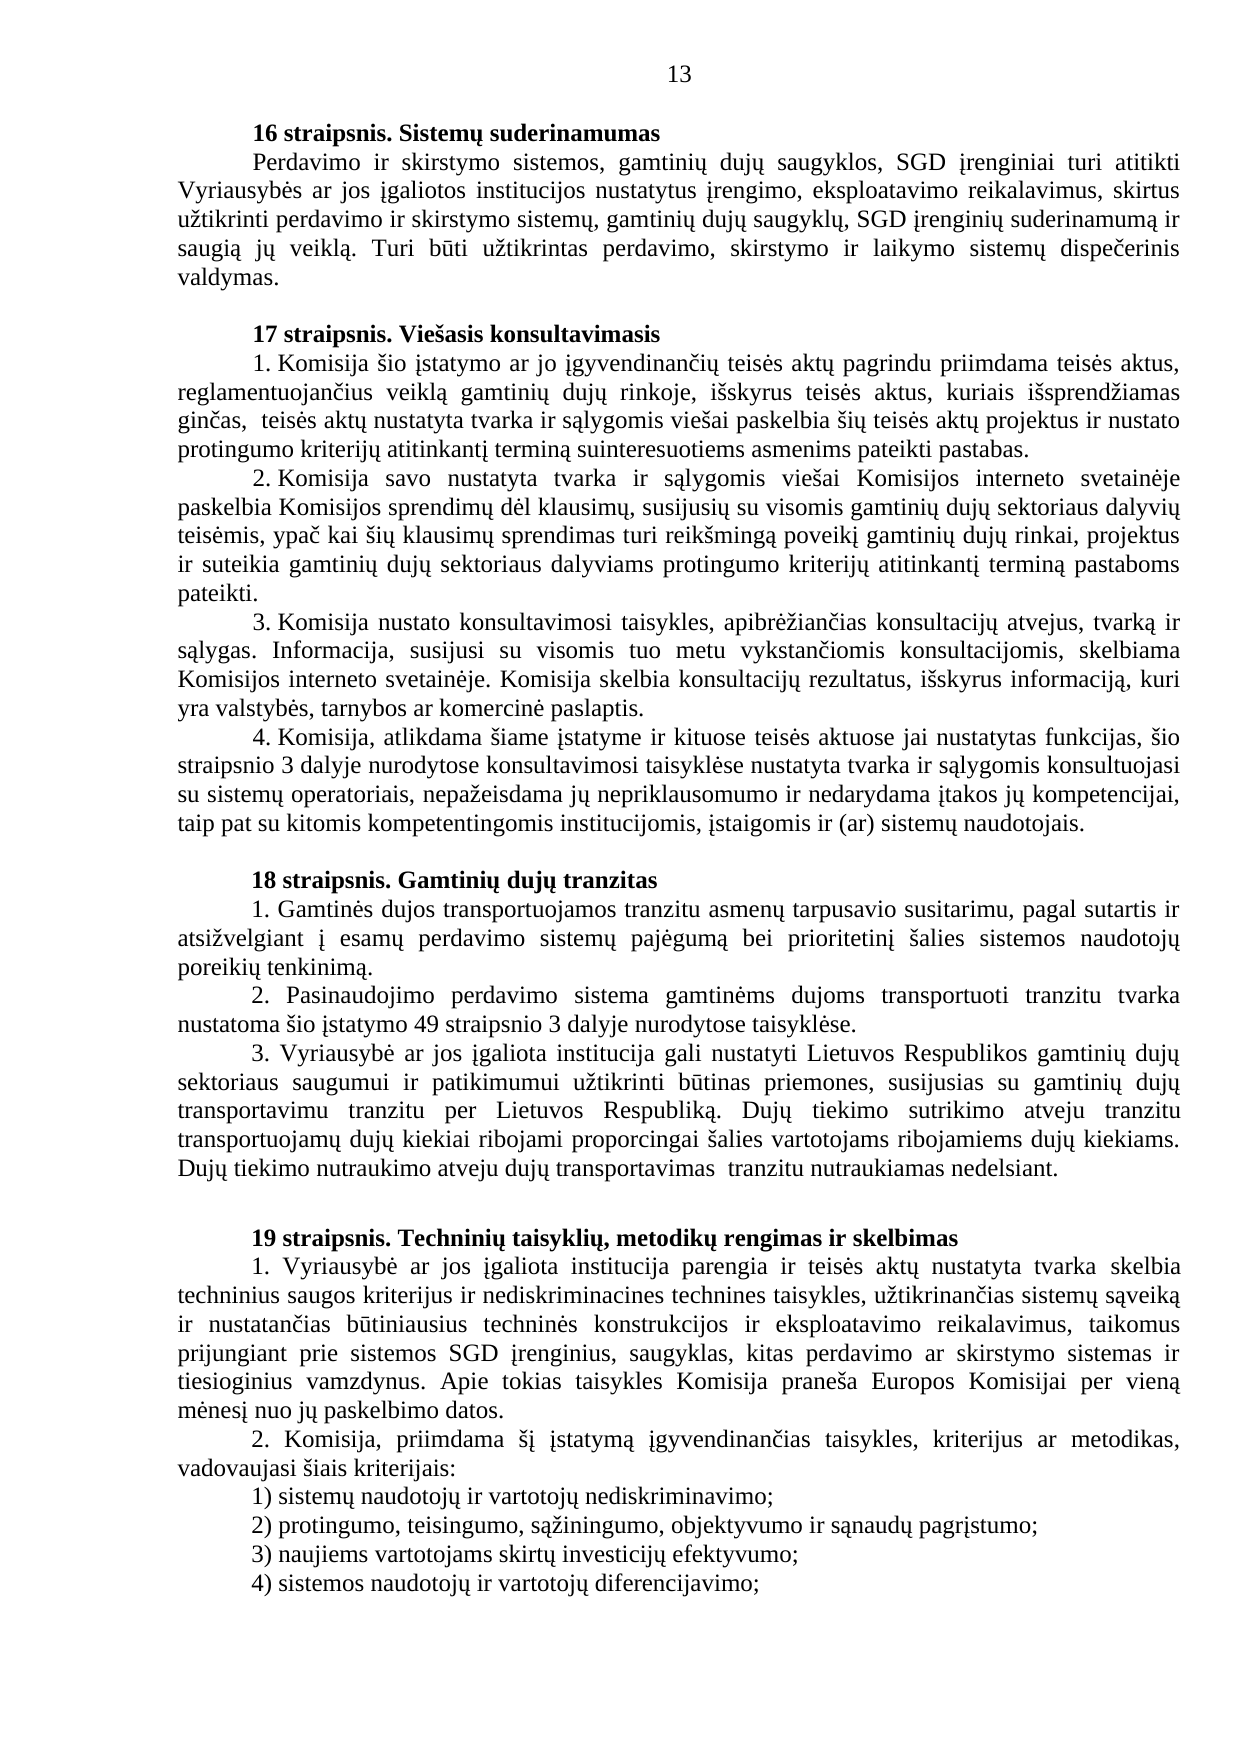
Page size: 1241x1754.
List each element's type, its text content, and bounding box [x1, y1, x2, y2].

text 3. Komisija nustato konsultavimosi taisykles, apibrėžiančias konsultacijų atvejus, tvarką ir sąlygas. Informacija, susijusi su visomis tuo metu vykstančiomis konsultacijomis, skelbiama Komisijos interneto svetainėje. Komisija skelbia konsultacijų rezultatus, išskyrus informaciją, kuri yra valstybės, tarnybos ar komercinė paslaptis. [177, 607, 1181, 722]
text 1. Gamtinės dujos transportuojamos tranzitu asmenų tarpusavio susitarimu, pagal sutartis ir atsižvelgiant į esamų perdavimo sistemų pajėgumą bei prioritetinį šalies sistemos naudotojų poreikių tenkinimą. [177, 894, 1181, 981]
text 19 straipsnis. Techninių taisyklių, metodikų rengimas ir skelbimas [177, 1223, 1181, 1251]
text 2. Komisija savo nustatyta tvarka ir sąlygomis viešai Komisijos interneto svetainėje paskelbia Komisijos sprendimų dėl klausimų, susijusių su visomis gamtinių dujų sektoriaus dalyvių teisėmis, ypač kai šių klausimų sprendimas turi reikšmingą poveikį gamtinių dujų rinkai, projektus ir suteikia gamtinių dujų sektoriaus dalyviams protingumo kriterijų atitinkantį terminą pastaboms pateikti. [177, 463, 1181, 607]
text 3. Vyriausybė ar jos įgaliota institucija gali nustatyti Lietuvos Respublikos gamtinių dujų sektoriaus saugumui ir patikimumui užtikrinti būtinas priemones, susijusias su gamtinių dujų transportavimu tranzitu per Lietuvos Respubliką. Dujų tiekimo sutrikimo atveju tranzitu transportuojamų dujų kiekiai ribojami proporcingai šalies vartotojams ribojamiems dujų kiekiams. Dujų tiekimo nutraukimo atveju dujų transportavimas tranzitu nutraukiamas nedelsiant. [177, 1038, 1181, 1182]
text 2. Komisija, priimdama šį įstatymą įgyvendinančias taisykles, kriterijus ar metodikas, vadovaujasi šiais kriterijais: [177, 1424, 1181, 1481]
text 16 straipsnis. Sistemų suderinamumas [177, 118, 1181, 147]
text Perdavimo ir skirstymo sistemos, gamtinių dujų saugyklos, SGD įrenginiai turi atitikti Vyriausybės ar jos įgaliotos institucijos nustatytus įrengimo, eksploatavimo reikalavimus, skirtus užtikrinti perdavimo ir skirstymo sistemų, gamtinių dujų saugyklų, SGD įrenginių suderinamumą ir saugią jų veiklą. Turi būti užtikrintas perdavimo, skirstymo ir laikymo sistemų dispečerinis valdymas. [177, 147, 1181, 291]
text 4. Komisija, atlikdama šiame įstatyme ir kituose teisės aktuose jai nustatytas funkcijas, šio straipsnio 3 dalyje nurodytose konsultavimosi taisyklėse nustatyta tvarka ir sąlygomis konsultuojasi su sistemų operatoriais, nepažeisdama jų nepriklausomumo ir nedarydama įtakos jų kompetencijai, taip pat su kitomis kompetentingomis institucijomis, įstaigomis ir (ar) sistemų naudotojais. [177, 722, 1181, 837]
text 2) protingumo, teisingumo, sąžiningumo, objektyvumo ir sąnaudų pagrįstumo; [177, 1510, 1181, 1539]
text 1. Vyriausybė ar jos įgaliota institucija parengia ir teisės aktų nustatyta tvarka skelbia techninius saugos kriterijus ir nediskriminacines technines taisykles, užtikrinančias sistemų sąveiką ir nustatančias būtiniausius techninės konstrukcijos ir eksploatavimo reikalavimus, taikomus prijungiant prie sistemos SGD įrenginius, saugyklas, kitas perdavimo ar skirstymo sistemas ir tiesioginius vamzdynus. Apie tokias taisykles Komisija praneša Europos Komisijai per vieną mėnesį nuo jų paskelbimo datos. [177, 1251, 1181, 1424]
text 4) sistemos naudotojų ir vartotojų diferencijavimo; [177, 1568, 1181, 1596]
text 18 straipsnis. Gamtinių dujų tranzitas [177, 866, 1181, 894]
text 3) naujiems vartotojams skirtų investicijų efektyvumo; [177, 1539, 1181, 1568]
text 1) sistemų naudotojų ir vartotojų nediskriminavimo; [177, 1481, 1181, 1510]
text 2. Pasinaudojimo perdavimo sistema gamtinėms dujoms transportuoti tranzitu tvarka nustatoma šio įstatymo 49 straipsnio 3 dalyje nurodytose taisyklėse. [177, 981, 1181, 1038]
text 17 straipsnis. Viešasis konsultavimasis [177, 319, 1181, 348]
text 1. Komisija šio įstatymo ar jo įgyvendinančių teisės aktų pagrindu priimdama teisės aktus, reglamentuojančius veiklą gamtinių dujų rinkoje, išskyrus teisės aktus, kuriais išsprendžiamas ginčas, teisės aktų nustatyta tvarka ir sąlygomis viešai paskelbia šių teisės aktų projektus ir nustato protingumo kriterijų atitinkantį terminą suinteresuotiems asmenims pateikti pastabas. [177, 348, 1181, 463]
